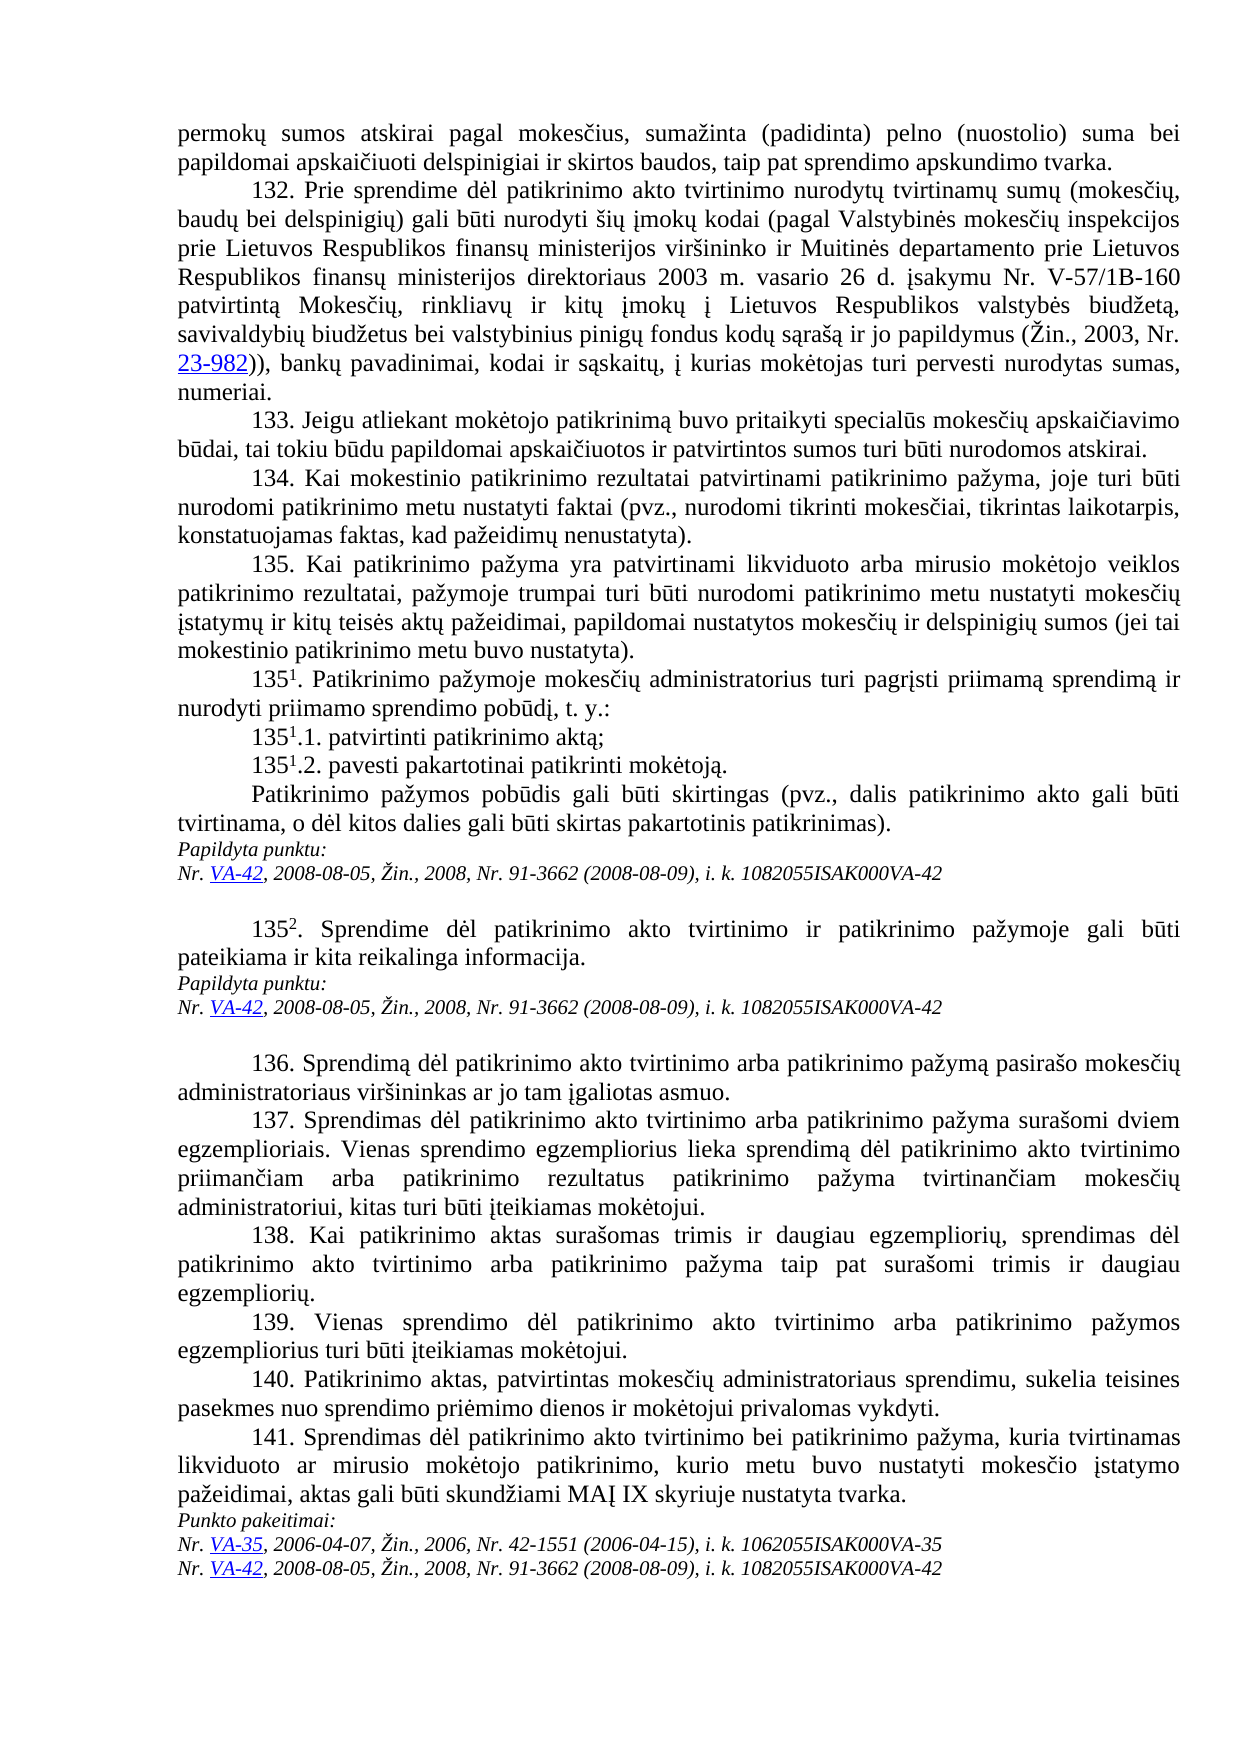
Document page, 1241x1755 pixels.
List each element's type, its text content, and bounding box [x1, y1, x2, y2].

text Nr. VA-42, 2008-08-05, Žin., 2008, Nr. 91-3662 (2008-08-09), i. k. 1082055ISAK000VA-42 [177, 861, 1181, 885]
text 133. Jeigu atliekant mokėtojo patikrinimą buvo pritaikyti specialūs mokesčių apskaičiavimo būdai, tai tokiu būdu papildomai apskaičiuotos ir patvirtintos sumos turi būti nurodomos atskirai. [177, 406, 1181, 463]
text 138. Kai patikrinimo aktas surašomas trimis ir daugiau egzempliorių, sprendimas dėl patikrinimo akto tvirtinimo arba patikrinimo pažyma taip pat surašomi trimis ir daugiau egzempliorių. [177, 1221, 1181, 1307]
text 1351. Patikrinimo pažymoje mokesčių administratorius turi pagrįsti priimamą sprendimą ir nurodyti priimamo sprendimo pobūdį, t. y.: [177, 664, 1181, 722]
text Papildyta punktu: [177, 971, 1181, 995]
text 141. Sprendimas dėl patikrinimo akto tvirtinimo bei patikrinimo pažyma, kuria tvirtinamas likviduoto ar mirusio mokėtojo patikrinimo, kurio metu buvo nustatyti mokesčio įstatymo pažeidimai, aktas gali būti skundžiami MAĮ IX skyriuje nustatyta tvarka. [177, 1422, 1181, 1508]
text Nr. VA-42, 2008-08-05, Žin., 2008, Nr. 91-3662 (2008-08-09), i. k. 1082055ISAK000VA-42 [177, 1556, 1181, 1580]
text 136. Sprendimą dėl patikrinimo akto tvirtinimo arba patikrinimo pažymą pasirašo mokesčių administratoriaus viršininkas ar jo tam įgaliotas asmuo. [177, 1048, 1181, 1106]
text 139. Vienas sprendimo dėl patikrinimo akto tvirtinimo arba patikrinimo pažymos egzempliorius turi būti įteikiamas mokėtojui. [177, 1307, 1181, 1364]
text 1351.1. patvirtinti patikrinimo aktą; [177, 722, 1181, 751]
text 132. Prie sprendime dėl patikrinimo akto tvirtinimo nurodytų tvirtinamų sumų (mokesčių, baudų bei delspinigių) gali būti nurodyti šių įmokų kodai (pagal Valstybinės mokesčių inspekcijos prie Lietuvos Respublikos finansų ministerijos viršininko ir Muitinės departamento prie Lietuvos Respublikos finansų ministerijos direktoriaus 2003 m. vasario 26 d. įsakymu Nr. V-57/1B-160 patvirtintą Mokesčių, rinkliavų ir kitų įmokų į Lietuvos Respublikos valstybės biudžetą, savivaldybių biudžetus bei valstybinius pinigų fondus kodų sąrašą ir jo papildymus (Žin., 2003, Nr. 23-982)), bankų pavadinimai, kodai ir sąskaitų, į kurias mokėtojas turi pervesti nurodytas sumas, numeriai. [177, 176, 1181, 406]
text Papildyta punktu: [177, 837, 1181, 861]
text 1351.2. pavesti pakartotinai patikrinti mokėtoją. [177, 751, 1181, 779]
text 1352. Sprendime dėl patikrinimo akto tvirtinimo ir patikrinimo pažymoje gali būti pateikiama ir kita reikalinga informacija. [177, 914, 1181, 971]
text Nr. VA-35, 2006-04-07, Žin., 2006, Nr. 42-1551 (2006-04-15), i. k. 1062055ISAK000VA-35 [177, 1532, 1181, 1556]
text Nr. VA-42, 2008-08-05, Žin., 2008, Nr. 91-3662 (2008-08-09), i. k. 1082055ISAK000VA-42 [177, 995, 1181, 1019]
text 135. Kai patikrinimo pažyma yra patvirtinami likviduoto arba mirusio mokėtojo veiklos patikrinimo rezultatai, pažymoje trumpai turi būti nurodomi patikrinimo metu nustatyti mokesčių įstatymų ir kitų teisės aktų pažeidimai, papildomai nustatytos mokesčių ir delspinigių sumos (jei tai mokestinio patikrinimo metu buvo nustatyta). [177, 549, 1181, 664]
text 134. Kai mokestinio patikrinimo rezultatai patvirtinami patikrinimo pažyma, joje turi būti nurodomi patikrinimo metu nustatyti faktai (pvz., nurodomi tikrinti mokesčiai, tikrintas laikotarpis, konstatuojamas faktas, kad pažeidimų nenustatyta). [177, 463, 1181, 549]
text Patikrinimo pažymos pobūdis gali būti skirtingas (pvz., dalis patikrinimo akto gali būti tvirtinama, o dėl kitos dalies gali būti skirtas pakartotinis patikrinimas). [177, 779, 1181, 837]
text Punkto pakeitimai: [177, 1508, 1181, 1532]
text 140. Patikrinimo aktas, patvirtintas mokesčių administratoriaus sprendimu, sukelia teisines pasekmes nuo sprendimo priėmimo dienos ir mokėtojui privalomas vykdyti. [177, 1364, 1181, 1422]
text 137. Sprendimas dėl patikrinimo akto tvirtinimo arba patikrinimo pažyma surašomi dviem egzemplioriais. Vienas sprendimo egzempliorius lieka sprendimą dėl patikrinimo akto tvirtinimo priimančiam arba patikrinimo rezultatus patikrinimo pažyma tvirtinančiam mokesčių administratoriui, kitas turi būti įteikiamas mokėtojui. [177, 1106, 1181, 1221]
text permokų sumos atskirai pagal mokesčius, sumažinta (padidinta) pelno (nuostolio) suma bei papildomai apskaičiuoti delspinigiai ir skirtos baudos, taip pat sprendimo apskundimo tvarka. [177, 118, 1181, 176]
